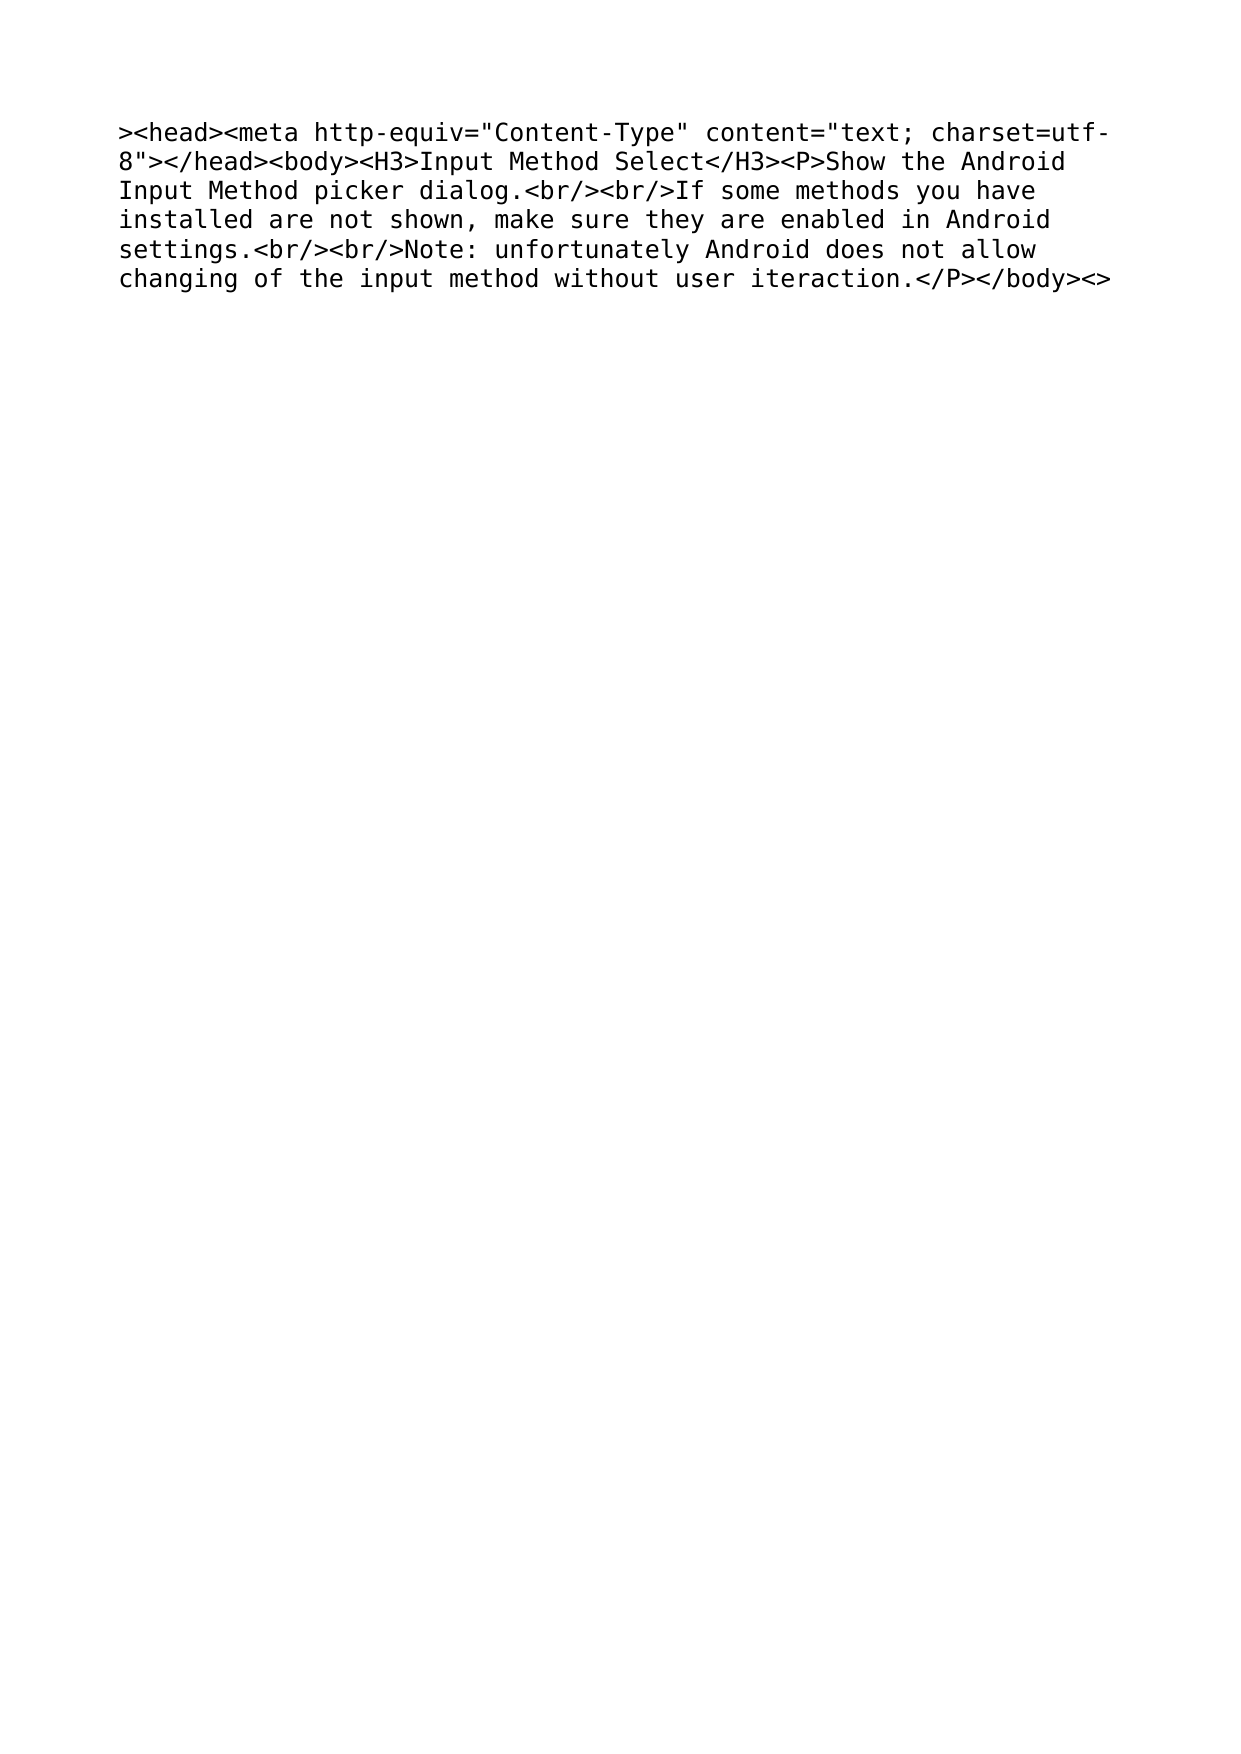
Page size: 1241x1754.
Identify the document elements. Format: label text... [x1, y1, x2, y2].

text ><head><meta http-equiv="Content-Type" content="text; charset=utf-8"></head><body><H3>Input Method Select</H3><P>Show the Android Input Method picker dialog.<br/><br/>If some methods you have installed are not shown, make sure they are enabled in Android settings.<br/><br/>Note: unfortunately Android does not allow changing of the input method without user iteraction.</P></body><> [118, 118, 1122, 293]
